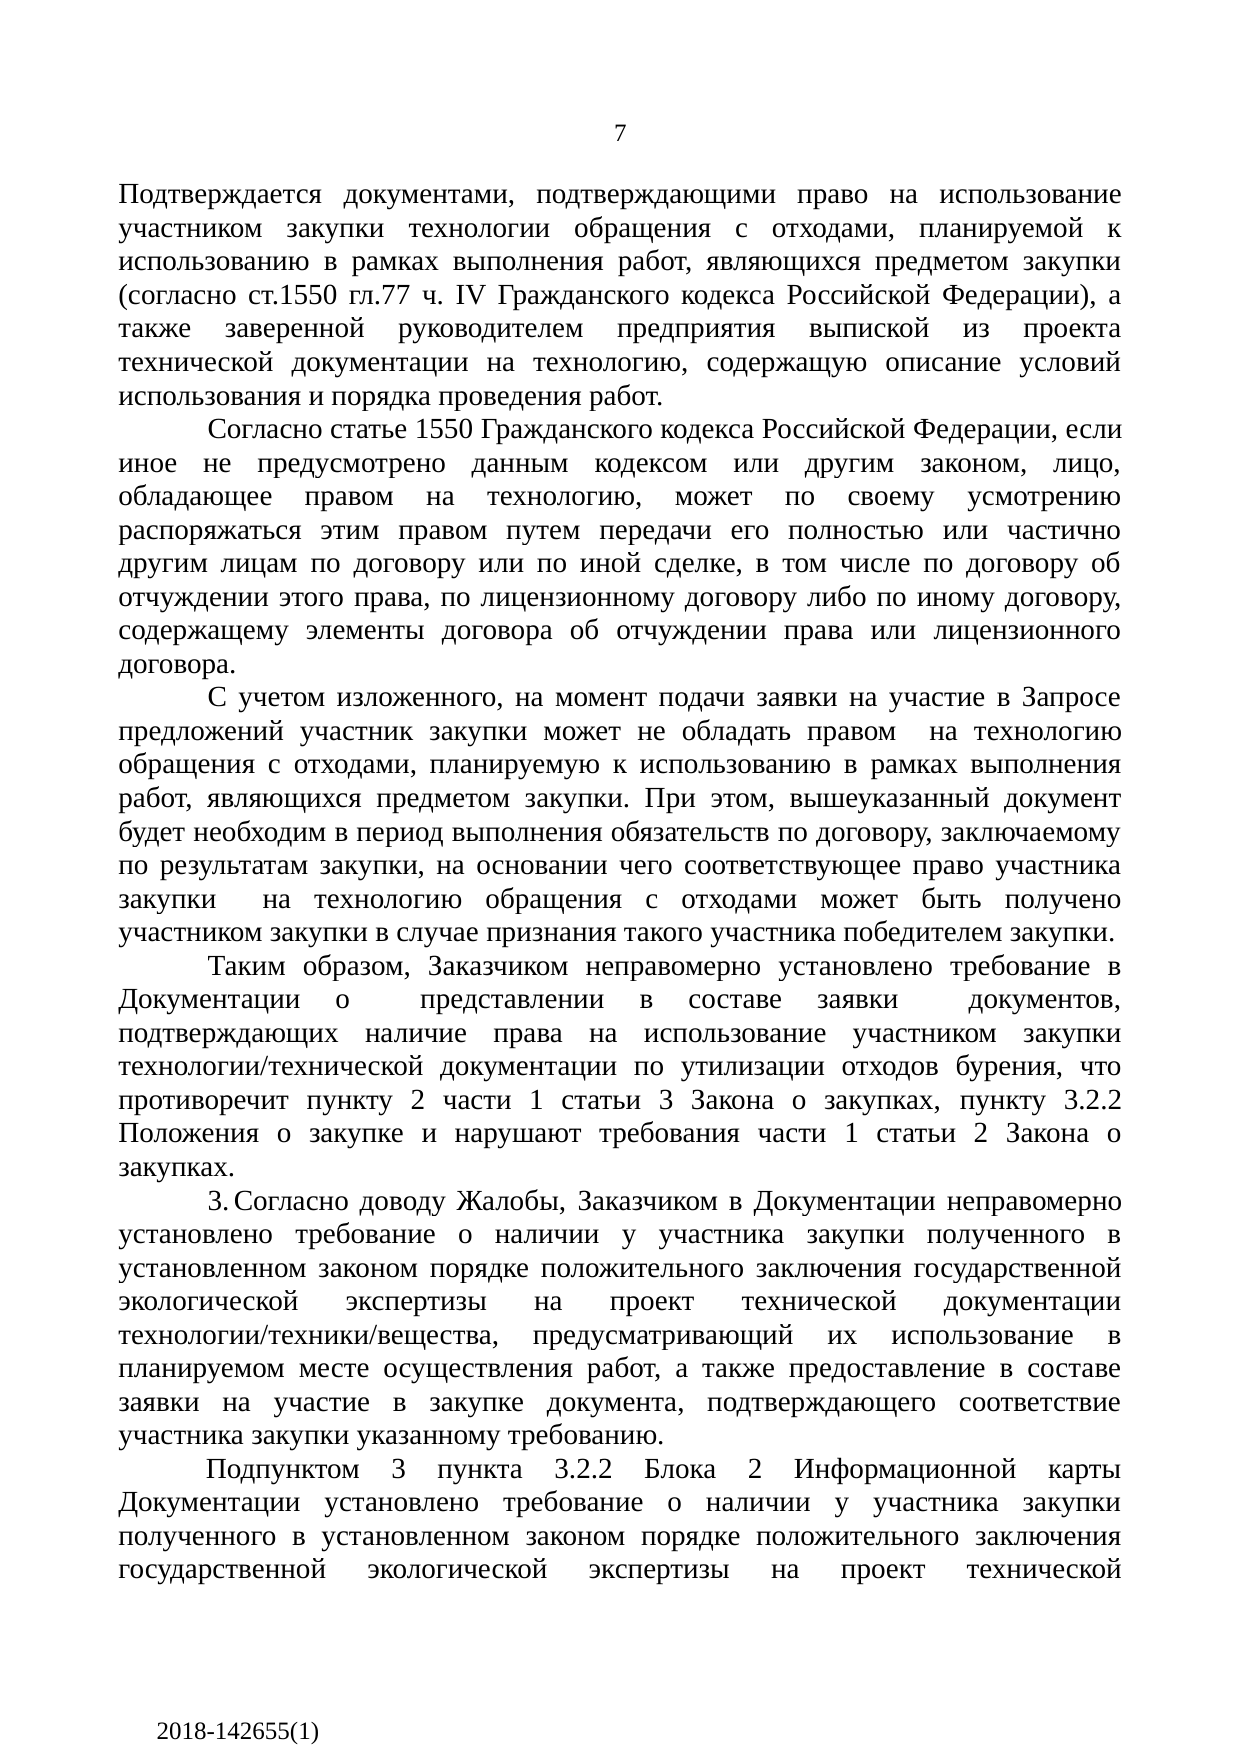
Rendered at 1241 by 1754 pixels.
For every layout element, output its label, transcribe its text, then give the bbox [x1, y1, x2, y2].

text Подпунктом 3 пункта 3.2.2 Блока 2 Информационной карты Документации установлено требование о наличии у участника закупки полученного в установленном законом порядке положительного заключения государственной экологической экспертизы на проект технической [118, 1451, 1122, 1585]
list Согласно доводу Жалобы, Заказчиком в Документации неправомерно установлено требование о наличии у участника закупки полученного в установленном законом порядке положительного заключения государственной экологической экспертизы на проект технической документации технологии/техники/вещества, предусматривающий их использование в планируемом месте осуществления работ, а также предоставление в составе заявки на участие в закупке документа, подтверждающего соответствие участника закупки указанному требованию. [118, 1183, 1122, 1451]
text Таким образом, Заказчиком неправомерно установлено требование в Документации о представлении в составе заявки документов, подтверждающих наличие права на использование участником закупки технологии/технической документации по утилизации отходов бурения, что противоречит пункту 2 части 1 статьи 3 Закона о закупках, пункту 3.2.2 Положения о закупке и нарушают требования части 1 статьи 2 Закона о закупках. [118, 948, 1122, 1183]
text Согласно статье 1550 Гражданского кодекса Российской Федерации, если иное не предусмотрено данным кодексом или другим законом, лицо, обладающее правом на технологию, может по своему усмотрению распоряжаться этим правом путем передачи его полностью или частично другим лицам по договору или по иной сделке, в том числе по договору об отчуждении этого права, по лицензионному договору либо по иному договору, содержащему элементы договора об отчуждении права или лицензионного договора. [118, 411, 1122, 679]
text Подтверждается документами, подтверждающими право на использование участником закупки технологии обращения с отходами, планируемой к использованию в рамках выполнения работ, являющихся предметом закупки (согласно ст.1550 гл.77 ч. IV Гражданского кодекса Российской Федерации), а также заверенной руководителем предприятия выпиской из проекта технической документации на технологию, содержащую описание условий использования и порядка проведения работ. [118, 176, 1122, 411]
text С учетом изложенного, на момент подачи заявки на участие в Запросе предложений участник закупки может не обладать правом на технологию обращения с отходами, планируемую к использованию в рамках выполнения работ, являющихся предметом закупки. При этом, вышеуказанный документ будет необходим в период выполнения обязательств по договору, заключаемому по результатам закупки, на основании чего соответствующее право участника закупки на технологию обращения с отходами может быть получено участником закупки в случае признания такого участника победителем закупки. [118, 679, 1122, 948]
